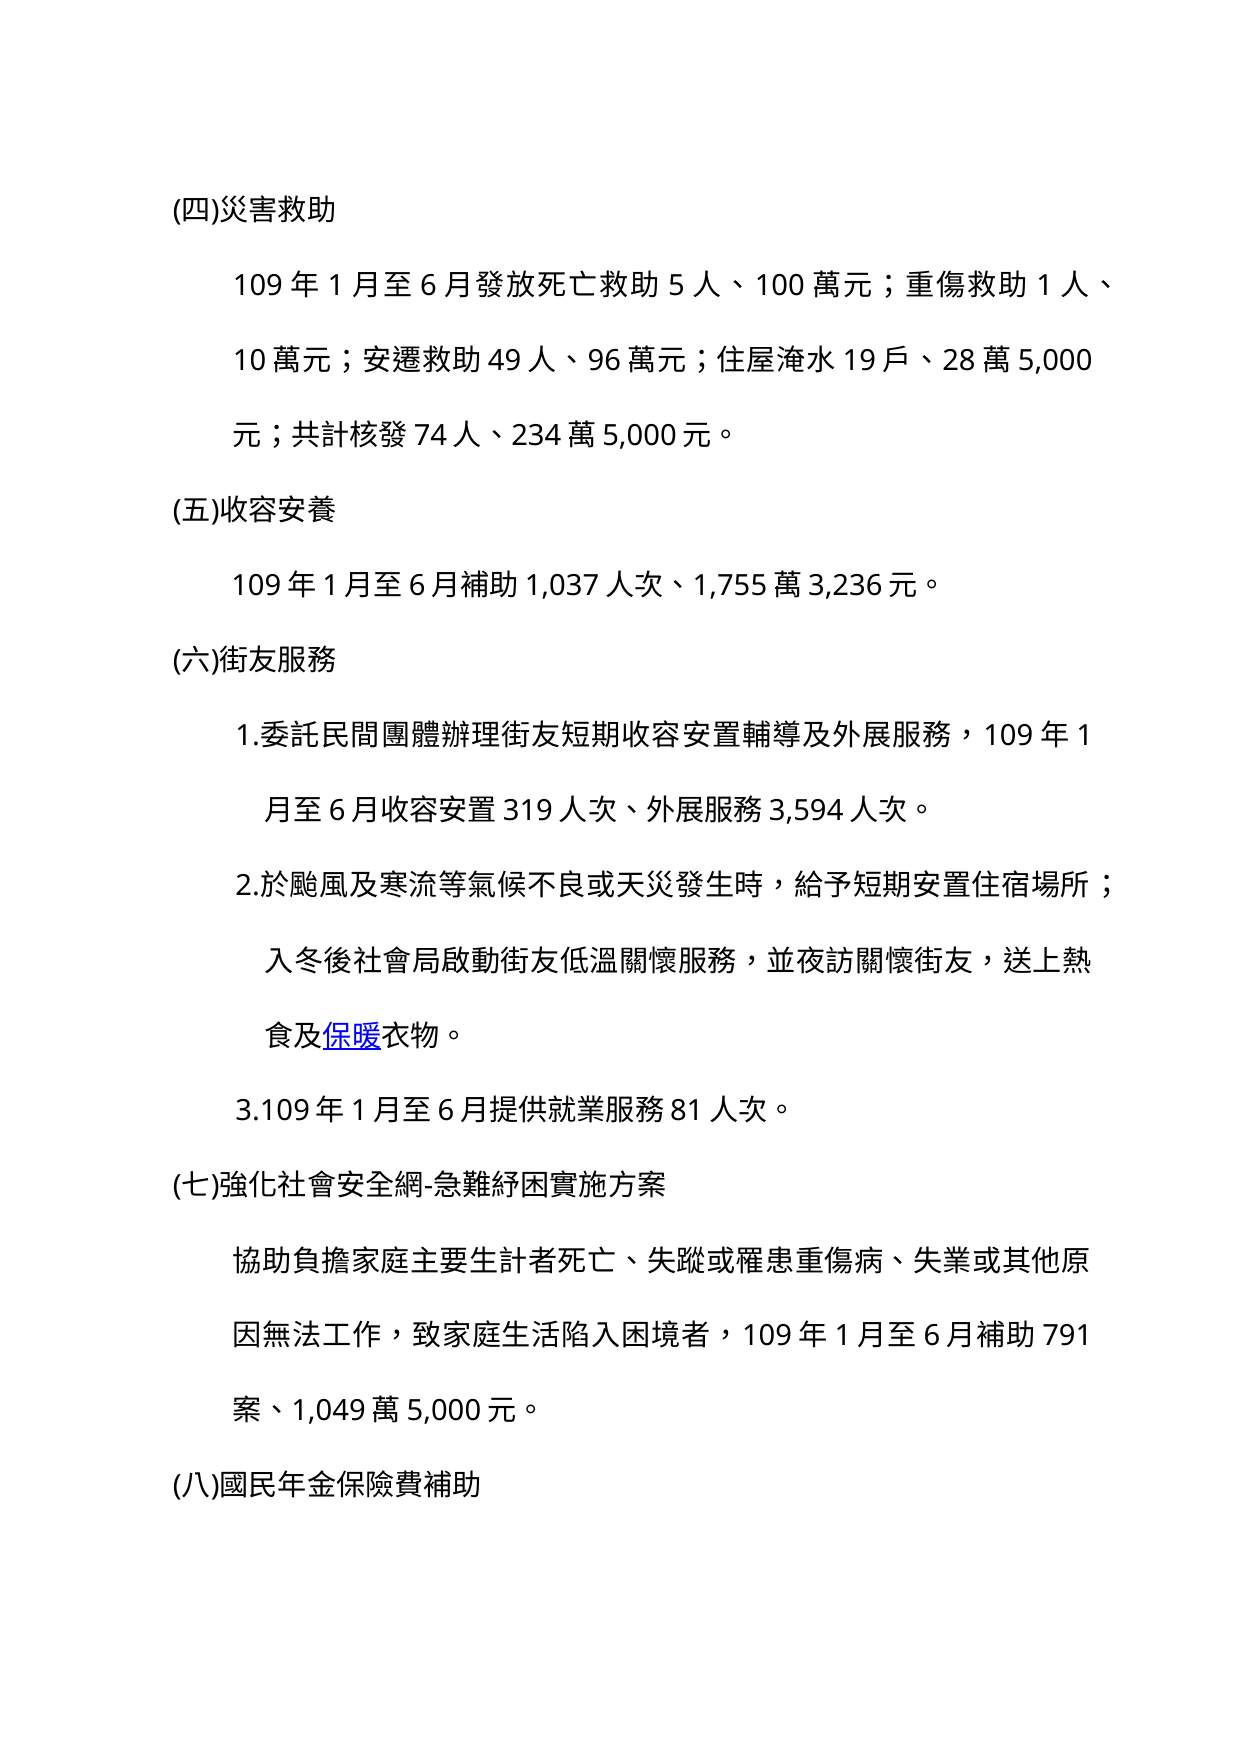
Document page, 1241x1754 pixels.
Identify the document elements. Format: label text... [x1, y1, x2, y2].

text 1.委託民間團體辦理街友短期收容安置輔導及外展服務，109年1月至6月收容安置319人次、外展服務3,594人次。 [235, 689, 1092, 839]
text (六)街友服務 [173, 614, 1092, 689]
text 109年1月至6月補助1,037人次、1,755萬3,236元。 [173, 539, 1092, 614]
text (七)強化社會安全網-急難紓困實施方案 [173, 1139, 1092, 1214]
text (五)收容安養 [173, 464, 1092, 539]
text (四)災害救助 [173, 164, 1092, 239]
text 3.109年1月至6月提供就業服務81人次。 [235, 1064, 1092, 1139]
text 協助負擔家庭主要生計者死亡、失蹤或罹患重傷病、失業或其他原因無法工作，致家庭生活陷入困境者，109年1月至6月補助791案、1,049萬5,000元。 [233, 1214, 1092, 1439]
text (八)國民年金保險費補助 [173, 1439, 1092, 1514]
text 109年1月至6月發放死亡救助5人、100萬元；重傷救助1人、10萬元；安遷救助49人、96萬元；住屋淹水19戶、28萬5,000元；共計核發74人、234萬5,000元。 [233, 239, 1092, 464]
text 2.於颱風及寒流等氣候不良或天災發生時，給予短期安置住宿場所；入冬後社會局啟動街友低溫關懷服務，並夜訪關懷街友，送上熱食及保暖衣物。 [235, 839, 1092, 1064]
